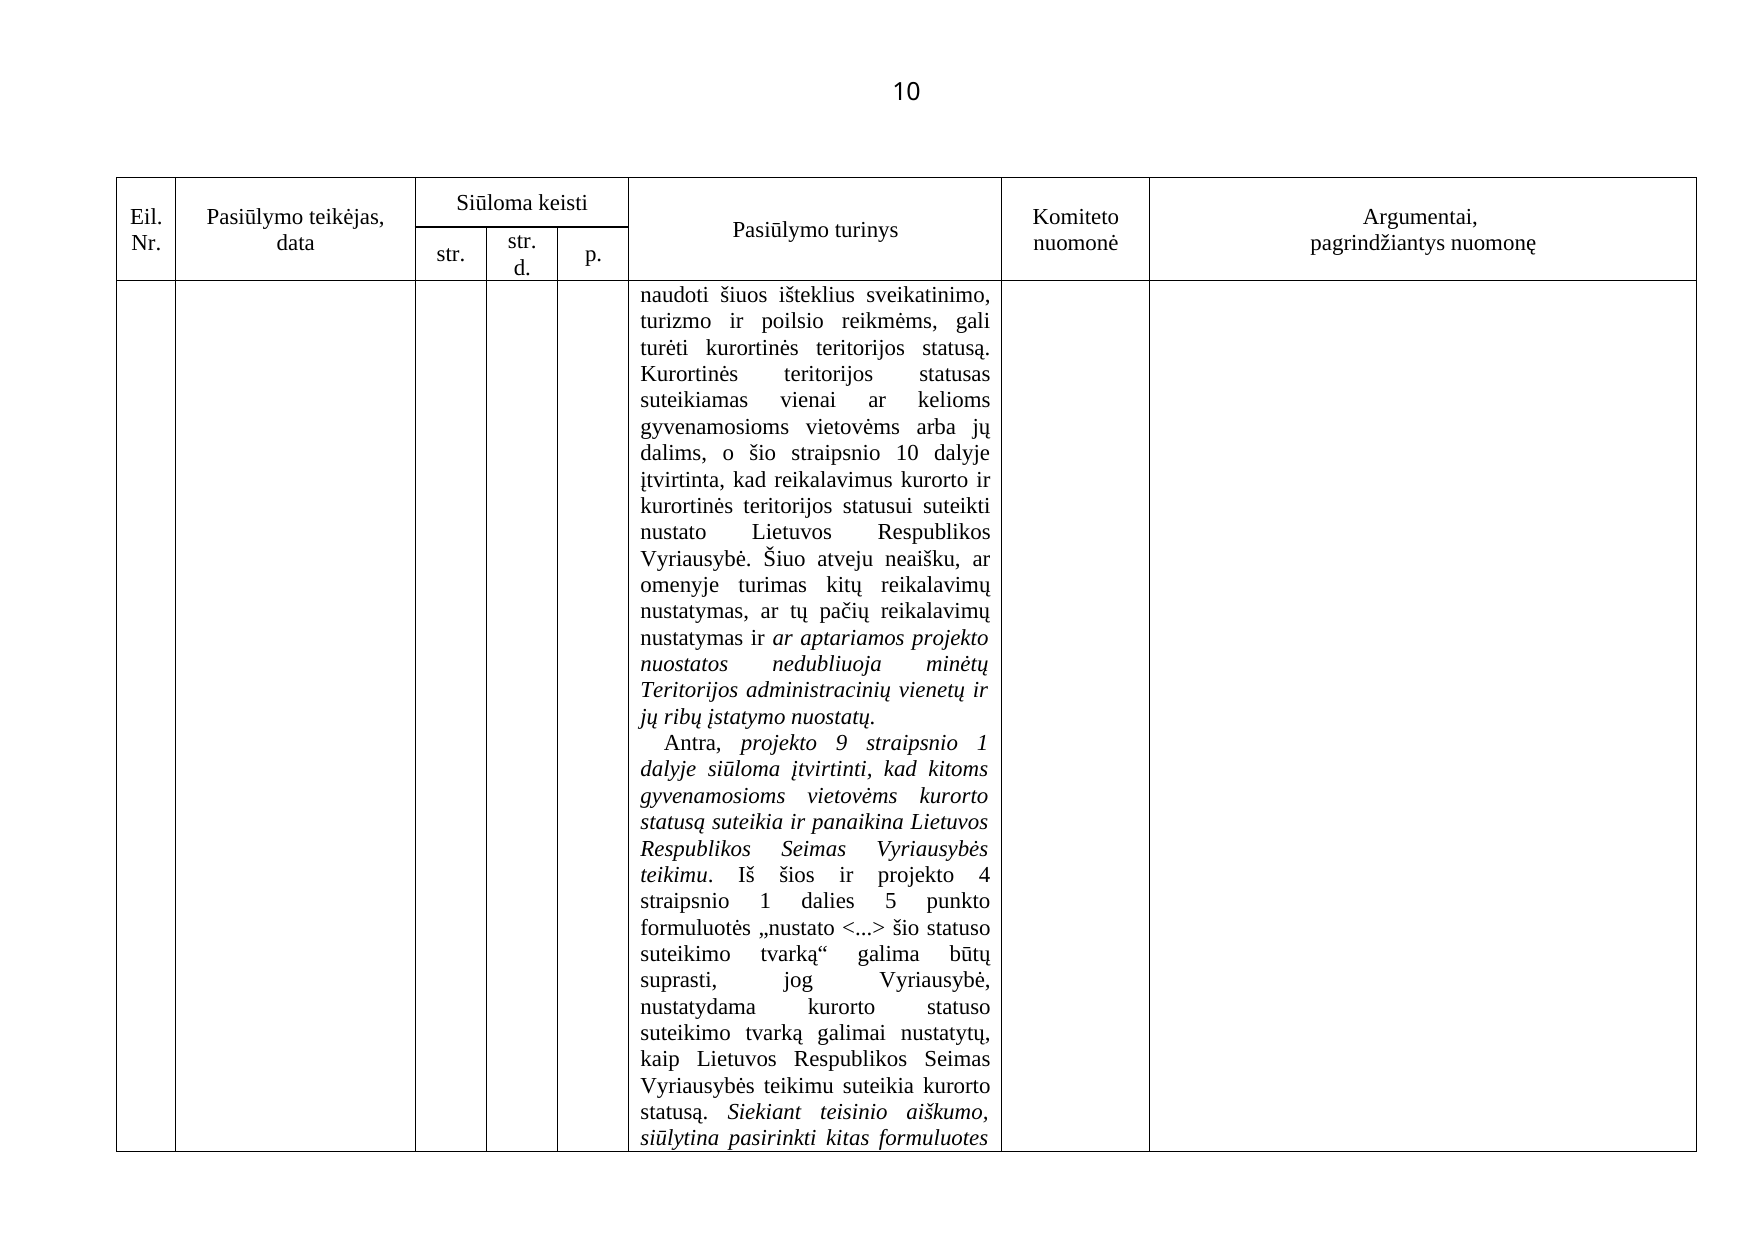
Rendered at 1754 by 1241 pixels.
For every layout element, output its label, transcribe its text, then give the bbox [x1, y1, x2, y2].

table_header Pasiūlymo turinys [629, 178, 1001, 280]
table_cell str. d. [487, 228, 557, 280]
table_cell p. [558, 228, 628, 280]
table_cell str. [416, 228, 486, 280]
table_cell naudoti šiuos išteklius sveikatinimo, turizmo ir poilsio reikmėms, gali turėti kurortinės teritorijos statusą. Kurortinės teritorijos statusas suteikiamas vienai ar kelioms gyvenamosioms vietovėms arba jų dalims, o šio straipsnio 10 dalyje įtvirtinta, kad reikalavimus kurorto ir kurortinės teritorijos statusui suteikti nustato Lietuvos Respublikos Vyriausybė. Šiuo atveju neaišku, ar omenyje turimas kitų reikalavimų nustatymas, ar tų pačių reikalavimų nustatymas ir ar aptariamos projekto nuostatos nedubliuoja minėtų Teritorijos administracinių vienetų ir jų ribų įstatymo nuostatų. Antra, projekto 9 straipsnio 1 dalyje siūloma įtvirtinti, kad kitoms gyvenamosioms vietovėms kurorto statusą suteikia ir panaikina Lietuvos Respublikos Seimas Vyriausybės teikimu. Iš šios ir projekto 4 straipsnio 1 dalies 5 punkto formuluotės „nustato <...> šio statuso suteikimo tvarką“ galima būtų suprasti, jog Vyriausybė, nustatydama kurorto statuso suteikimo tvarką galimai nustatytų, kaip Lietuvos Respublikos Seimas Vyriausybės teikimu suteikia kurorto statusą. Siekiant teisinio aiškumo, siūlytina pasirinkti kitas formuluotes [629, 281, 1001, 1151]
table_cell [1150, 281, 1696, 1151]
table_cell [176, 281, 415, 1151]
table_cell [558, 281, 628, 1151]
table_header Argumentai, pagrindžiantys nuomonę [1150, 178, 1696, 280]
table_cell [416, 281, 486, 1151]
table_cell [117, 281, 175, 1151]
table_header Eil. Nr. [117, 178, 175, 280]
table_header Pasiūlymo teikėjas, data [176, 178, 415, 280]
table_header Komiteto nuomonė [1002, 178, 1149, 280]
table_header Siūloma keisti [416, 178, 628, 226]
table_cell [1002, 281, 1149, 1151]
table_cell [487, 281, 557, 1151]
